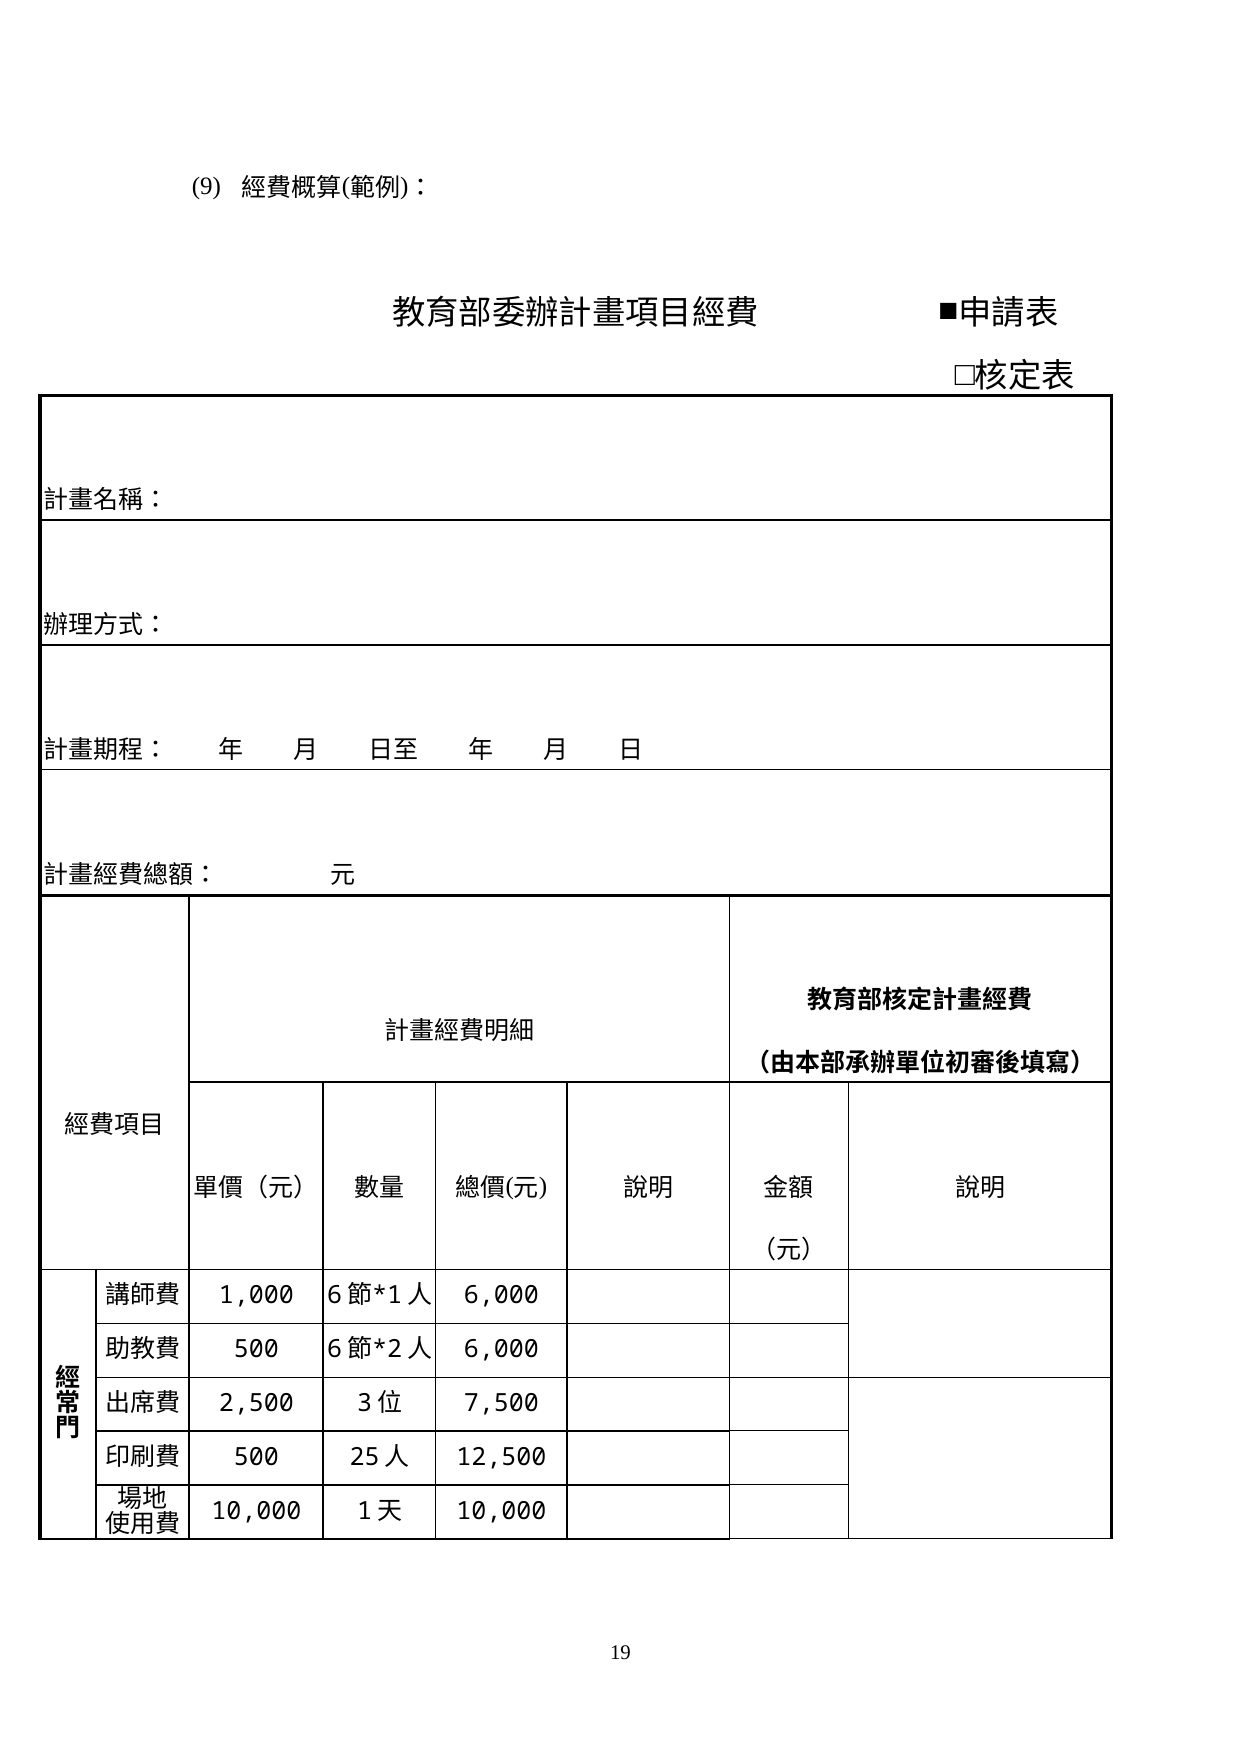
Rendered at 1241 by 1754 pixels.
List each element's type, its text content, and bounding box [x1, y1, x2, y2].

table_cell 500 [190, 1432, 322, 1484]
table_cell [567, 397, 1110, 518]
list 經費概算(範例)： [192, 143, 1122, 206]
table_cell [1113, 644, 1200, 768]
table_header 教育部委辦計畫項目經費 [211, 269, 923, 331]
table_cell 500 [190, 1324, 322, 1376]
table_cell 10,000 [190, 1486, 322, 1538]
table_cell 總價(元) [436, 1083, 566, 1268]
table_cell 計畫期程： 年 月 日至 年 月 日 [42, 646, 1110, 768]
table_cell 教育部核定計畫經費 （由本部承辦單位初審後填寫） [730, 897, 1110, 1081]
table_cell [730, 1431, 848, 1484]
table_cell 計畫經費總額： 元 [42, 770, 1110, 893]
table_cell [849, 1270, 1110, 1376]
table_cell 出席費 [97, 1378, 188, 1430]
table_header [40, 269, 96, 331]
table_cell [730, 1378, 848, 1430]
table_cell [1113, 894, 1200, 1081]
table_cell 辦理方式： [42, 521, 1110, 643]
table_cell [1113, 1484, 1200, 1538]
table_header [96, 269, 189, 331]
table_cell 講師費 [97, 1270, 188, 1322]
table_cell [189, 331, 211, 393]
table_cell 說明 [568, 1083, 729, 1268]
table_cell [730, 1485, 848, 1538]
table_cell 場地 使用費 [97, 1486, 188, 1538]
table_cell [1113, 1081, 1200, 1268]
table_cell [211, 331, 323, 393]
table_cell [338, 331, 463, 393]
table_cell [463, 331, 669, 393]
table_cell 1,000 [190, 1270, 322, 1322]
table_cell 計畫經費明細 [190, 897, 729, 1081]
table_cell [568, 1432, 729, 1484]
table_cell 印刷費 [97, 1432, 188, 1484]
table_cell 6節*1人 [324, 1270, 435, 1322]
table_cell [1113, 1323, 1200, 1376]
table_header ■申請表 [923, 269, 1073, 331]
table_cell 2,500 [190, 1378, 322, 1430]
table_header [1111, 269, 1200, 331]
table_header [1073, 269, 1111, 331]
table_cell 單價（元） [190, 1083, 322, 1268]
table_cell 12,500 [436, 1432, 566, 1484]
table_cell 6,000 [436, 1324, 566, 1376]
table_cell □核定表 [669, 331, 1200, 393]
table_cell 3位 [324, 1378, 435, 1430]
table_cell 1天 [324, 1486, 435, 1538]
table_cell 經 常 門 [42, 1270, 95, 1538]
table_cell [1113, 1269, 1200, 1322]
table_cell 金額（元） [730, 1083, 848, 1268]
table_cell 說明 [849, 1083, 1110, 1268]
table_cell 6,000 [436, 1270, 566, 1322]
table_cell [568, 1324, 729, 1376]
table_cell [323, 331, 338, 393]
table_cell [96, 331, 189, 393]
table_cell 25人 [324, 1432, 435, 1484]
table_cell 數量 [324, 1083, 435, 1268]
table_cell [1113, 1376, 1200, 1430]
table_cell 7,500 [436, 1378, 566, 1430]
table_cell [1113, 394, 1200, 518]
table_cell [568, 1378, 729, 1430]
table_cell 10,000 [436, 1486, 566, 1538]
table_cell [568, 1270, 729, 1322]
table_cell [568, 1486, 729, 1538]
table_cell 助教費 [97, 1324, 188, 1376]
table_cell [730, 1324, 848, 1376]
table_cell 經費項目 [42, 897, 188, 1268]
table_cell 計畫名稱： [42, 397, 567, 518]
table_cell [40, 331, 96, 393]
table_cell [730, 1270, 848, 1322]
table_cell [849, 1378, 1110, 1538]
table_cell [1113, 769, 1200, 893]
table_cell [1113, 519, 1200, 643]
table_header [189, 269, 211, 331]
table_cell [1113, 1430, 1200, 1484]
table_cell 6節*2人 [324, 1324, 435, 1376]
